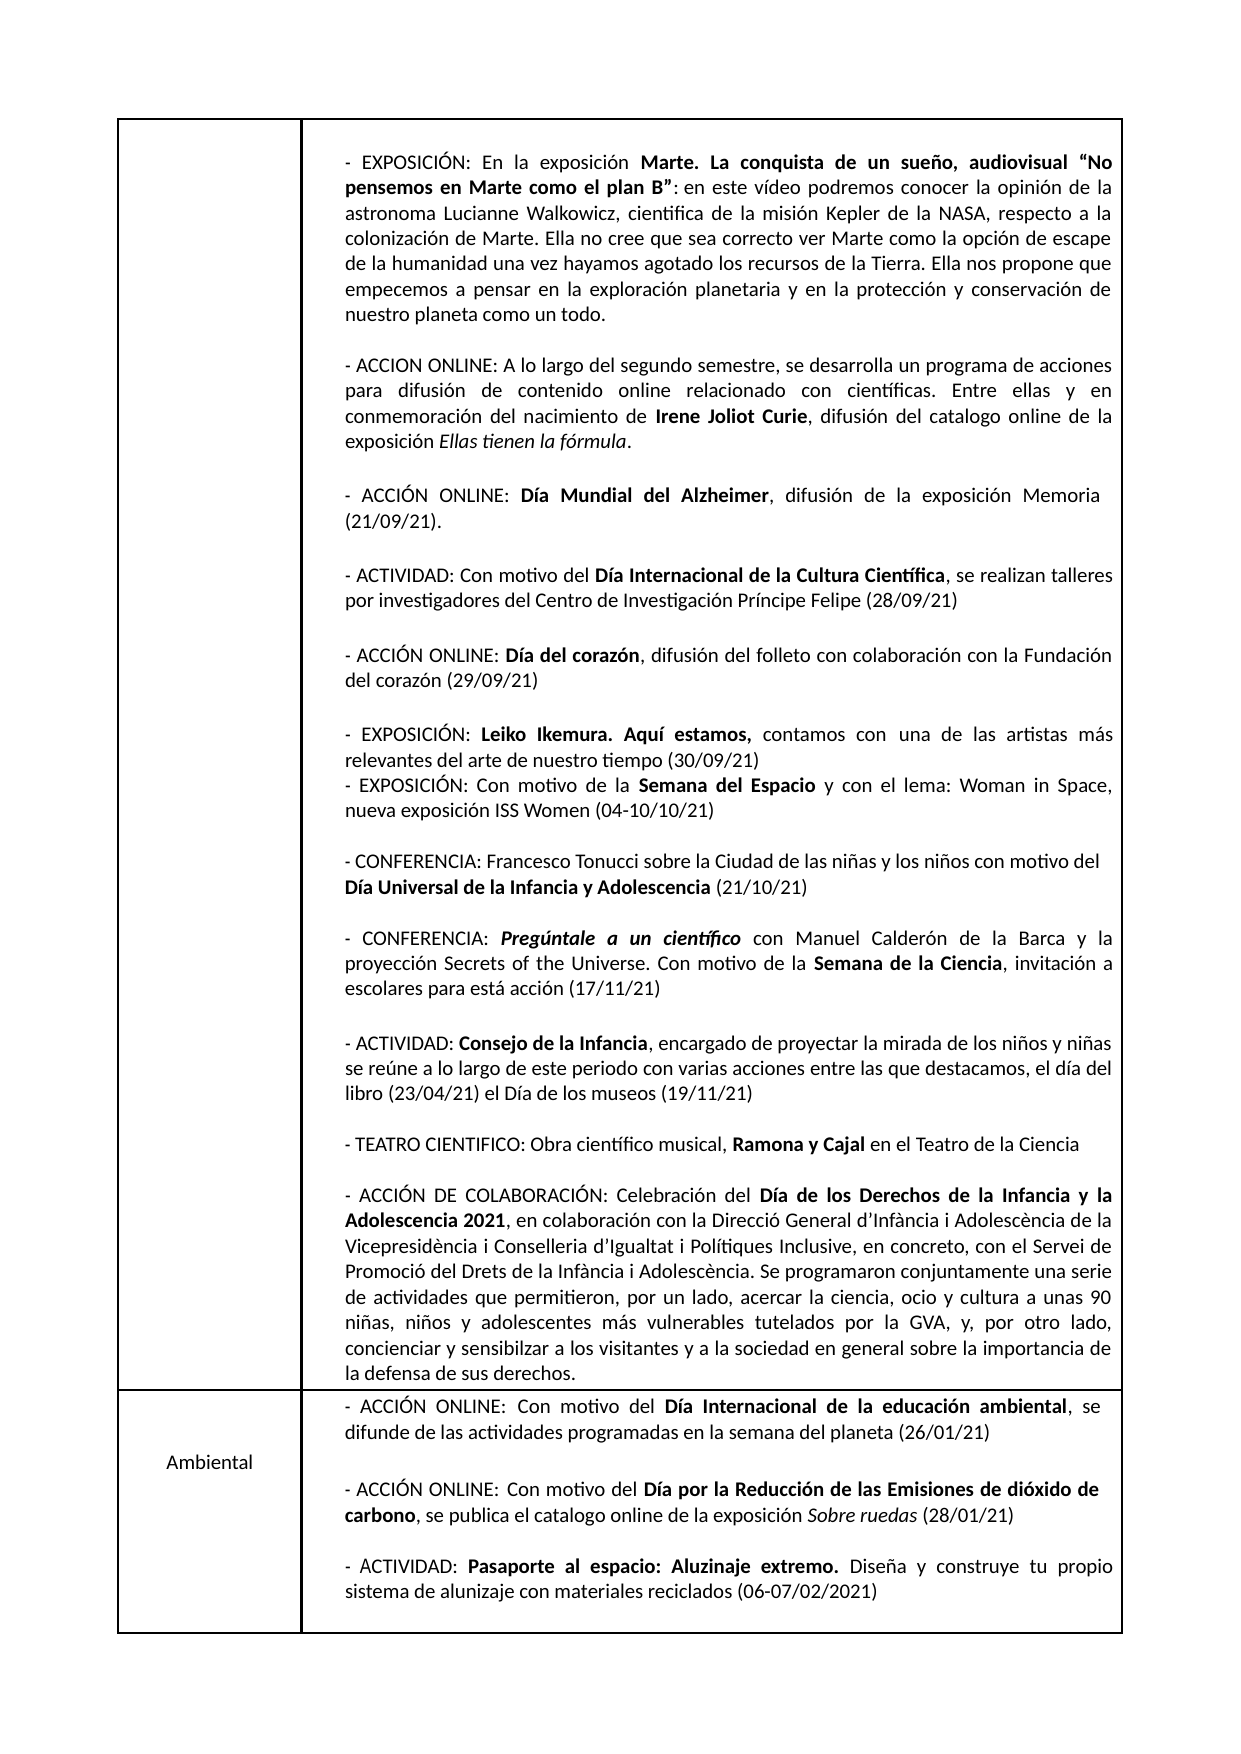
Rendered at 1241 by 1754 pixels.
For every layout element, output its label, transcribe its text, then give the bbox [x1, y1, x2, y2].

table_cell Ambiental [119, 1391, 300, 1632]
table_cell - ACCIÓN ONLINE: Con motivo del Día Internacional de la educación ambiental, se difunde de las actividades programadas en la semana del planeta (26/01/21) - ACCIÓN ONLINE: Con motivo del Día por la Reducción de las Emisiones de dióxido de carbono, se publica el catalogo online de la exposición Sobre ruedas (28/01/21) - ACTIVIDAD: Pasaporte al espacio: Aluzinaje extremo. Diseña y construye tu propio sistema de alunizaje con materiales reciclados (06-07/02/2021) [303, 1391, 1121, 1632]
table_cell - EXPOSICIÓN: En la exposición Marte. La conquista de un sueño, audiovisual “No pensemos en Marte como el plan B”: en este vídeo podremos conocer la opinión de la astronoma Lucianne Walkowicz, cientifica de la misión Kepler de la NASA, respecto a la colonización de Marte. Ella no cree que sea correcto ver Marte como la opción de escape de la humanidad una vez hayamos agotado los recursos de la Tierra. Ella nos propone que empecemos a pensar en la exploración planetaria y en la protección y conservación de nuestro planeta como un todo. - ACCION ONLINE: A lo largo del segundo semestre, se desarrolla un programa de acciones para difusión de contenido online relacionado con científicas. Entre ellas y en conmemoración del nacimiento de Irene Joliot Curie, difusión del catalogo online de la exposición Ellas tienen la fórmula. - ACCIÓN ONLINE: Día Mundial del Alzheimer, difusión de la exposición Memoria (21/09/21). - ACTIVIDAD: Con motivo del Día Internacional de la Cultura Científica, se realizan talleres por investigadores del Centro de Investigación Príncipe Felipe (28/09/21) - ACCIÓN ONLINE: Día del corazón, difusión del folleto con colaboración con la Fundación del corazón (29/09/21) - EXPOSICIÓN: Leiko Ikemura. Aquí estamos, contamos con una de las artistas más relevantes del arte de nuestro tiempo (30/09/21) - EXPOSICIÓN: Con motivo de la Semana del Espacio y con el lema: Woman in Space, nueva exposición ISS Women (04-10/10/21) - CONFERENCIA: Francesco Tonucci sobre la Ciudad de las niñas y los niños con motivo del Día Universal de la Infancia y Adolescencia (21/10/21) - CONFERENCIA: Pregúntale a un científico con Manuel Calderón de la Barca y la proyección Secrets of the Universe. Con motivo de la Semana de la Ciencia, invitación a escolares para está acción (17/11/21) - ACTIVIDAD: Consejo de la Infancia, encargado de proyectar la mirada de los niños y niñas se reúne a lo largo de este periodo con varias acciones entre las que destacamos, el día del libro (23/04/21) el Día de los museos (19/11/21) - TEATRO CIENTIFICO: Obra científico musical, Ramona y Cajal en el Teatro de la Ciencia - ACCIÓN DE COLABORACIÓN: Celebración del Día de los Derechos de la Infancia y la Adolescencia 2021, en colaboración con la Direcció General d’Infància i Adolescència de la Vicepresidència i Conselleria d’Igualtat i Polítiques Inclusive, en concreto, con el Servei de Promoció del Drets de la Infància i Adolescència. Se programaron conjuntamente una serie de actividades que permitieron, por un lado, acercar la ciencia, ocio y cultura a unas 90 niñas, niños y adolescentes más vulnerables tutelados por la GVA, y, por otro lado, concienciar y sensibilzar a los visitantes y a la sociedad en general sobre la importancia de la defensa de sus derechos. [303, 120, 1121, 1388]
table_cell [119, 120, 300, 1388]
